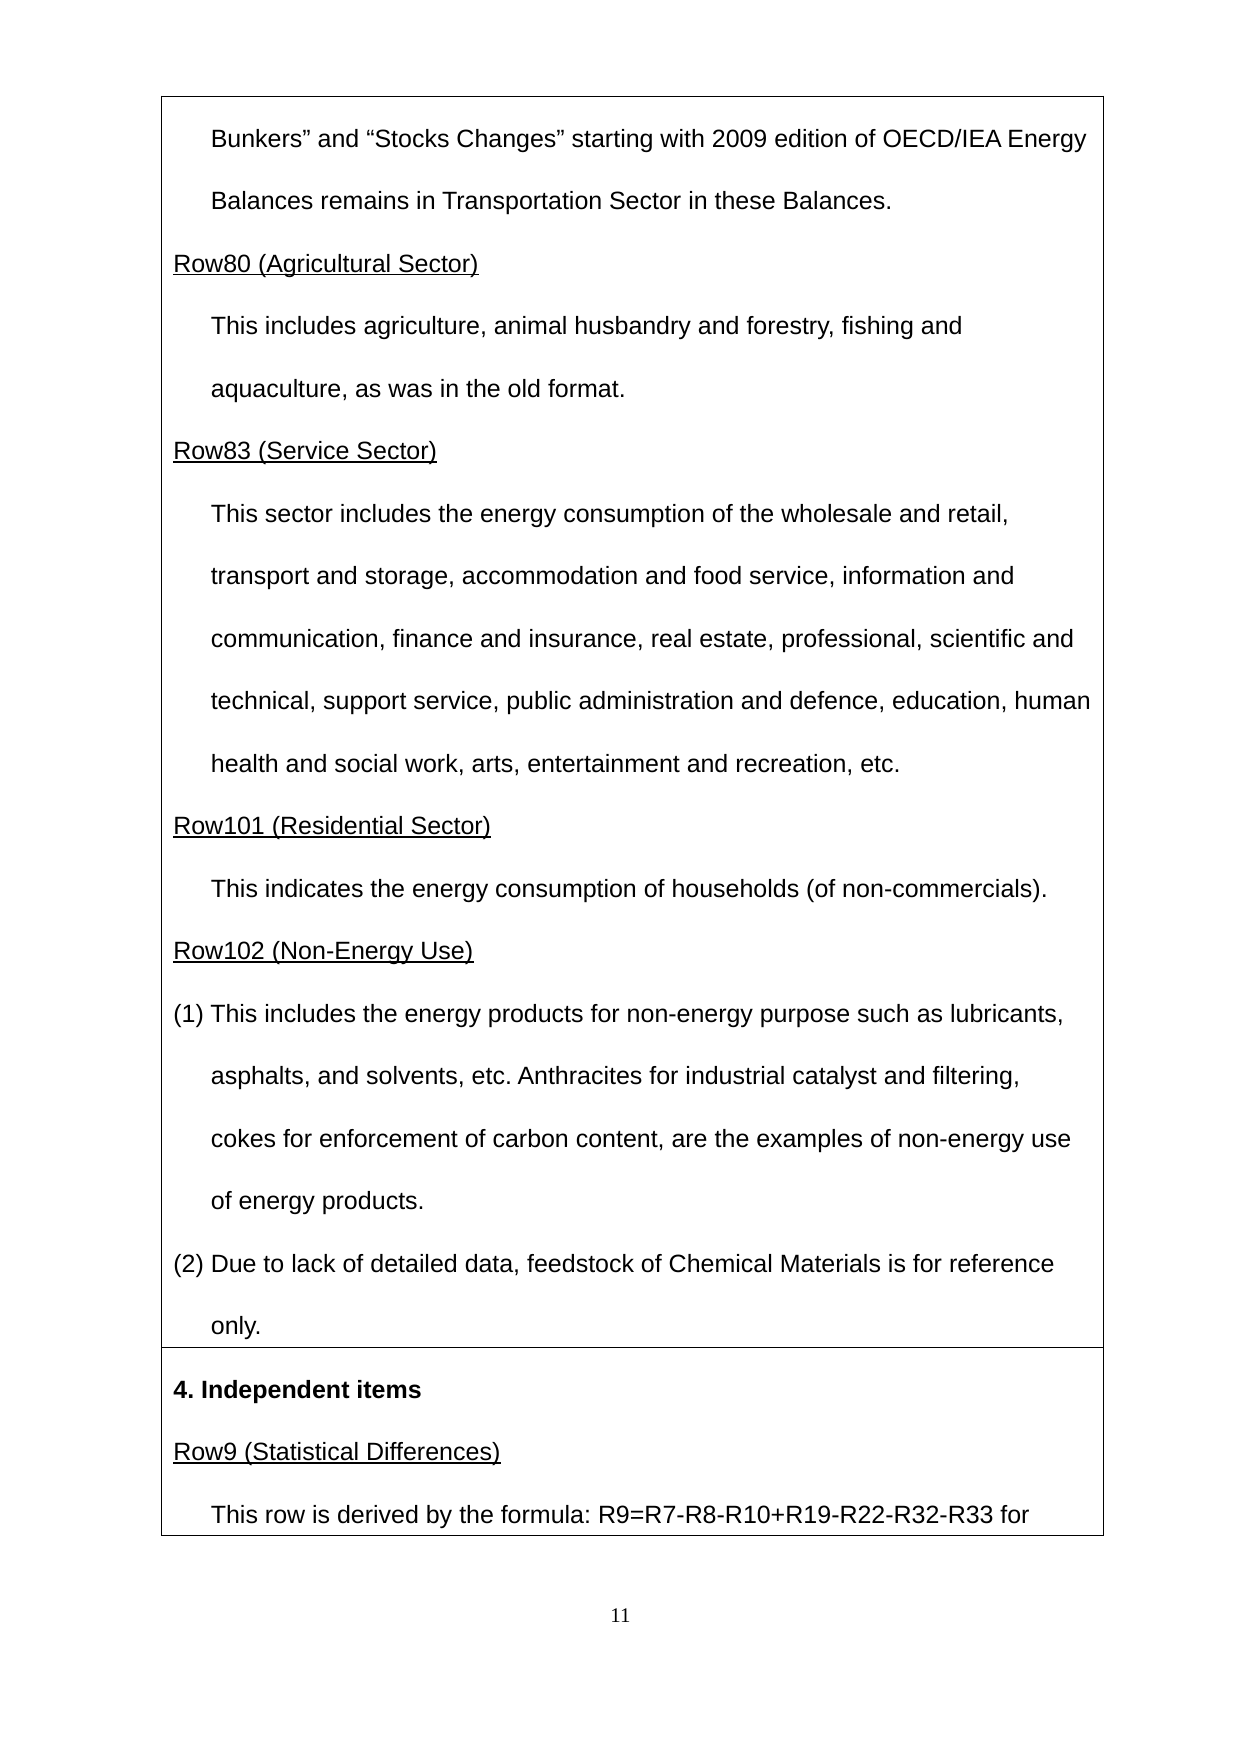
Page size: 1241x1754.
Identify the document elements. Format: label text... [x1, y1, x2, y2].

table_cell 4. Independent items Row9 (Statistical Differences) This row is derived by the formula: R9=R7-R8-R10+R19-R22-R32-R33 for [162, 1348, 1103, 1535]
table_cell Bunkers” and “Stocks Changes” starting with 2009 edition of OECD/IEA Energy Balances remains in Transportation Sector in these Balances. Row80 (Agricultural Sector) This includes agriculture, animal husbandry and forestry, fishing and aquaculture, as was in the old format. Row83 (Service Sector) This sector includes the energy consumption of the wholesale and retail, transport and storage, accommodation and food service, information and communication, finance and insurance, real estate, professional, scientific and technical, support service, public administration and defence, education, human health and social work, arts, entertainment and recreation, etc. Row101 (Residential Sector) This indicates the energy consumption of households (of non-commercials). Row102 (Non-Energy Use) (1) This includes the energy products for non-energy purpose such as lubricants, asphalts, and solvents, etc. Anthracites for industrial catalyst and filtering, cokes for enforcement of carbon content, are the examples of non-energy use of energy products. (2) Due to lack of detailed data, feedstock of Chemical Materials is for reference only. [162, 97, 1103, 1347]
